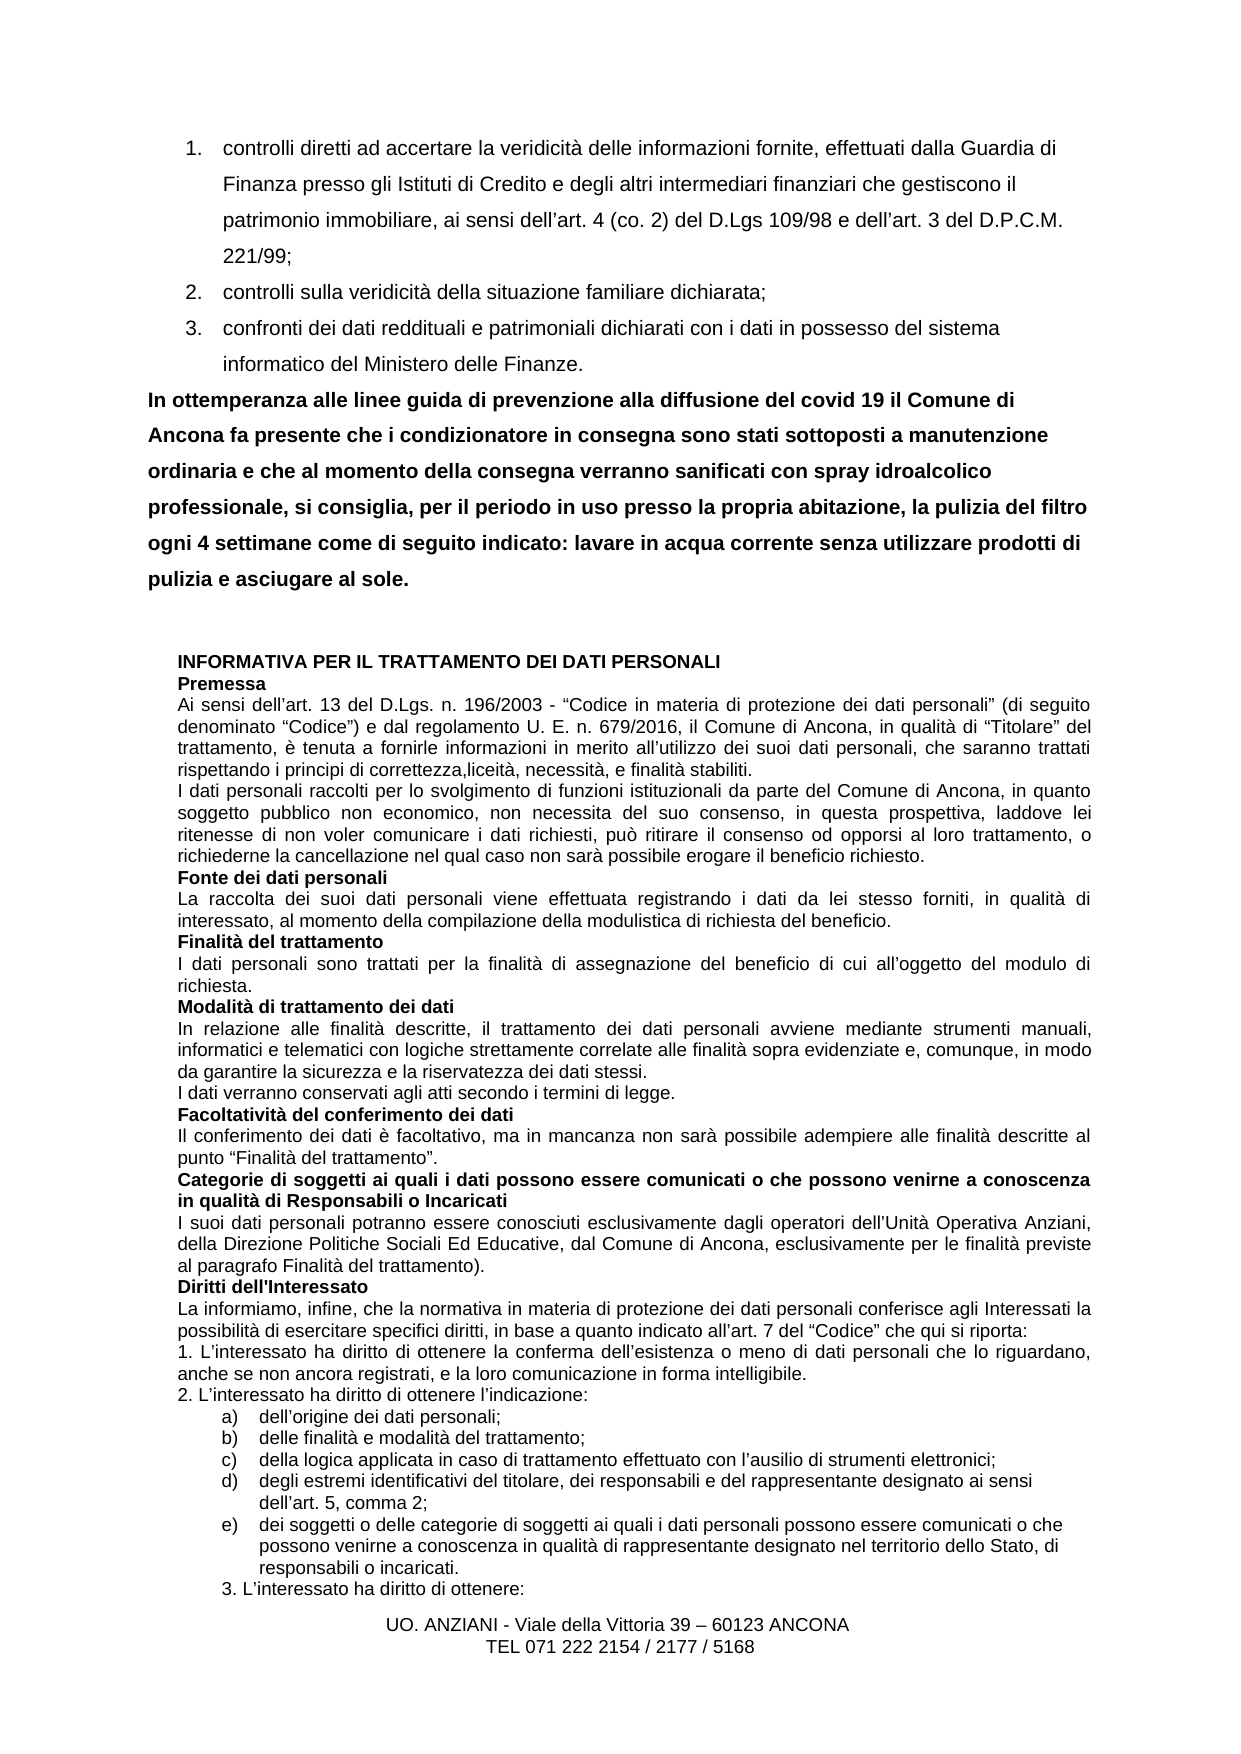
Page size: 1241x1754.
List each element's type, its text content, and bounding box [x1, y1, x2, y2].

text INFORMATIVA PER IL TRATTAMENTO DEI DATI PERSONALI [148, 651, 1092, 672]
text Il conferimento dei dati è facoltativo, ma in mancanza non sarà possibile adempiere alle finalità descritte al punto “Finalità del trattamento”. [177, 1125, 1092, 1168]
list controlli sulla veridicità della situazione familiare dichiarata; [185, 279, 1092, 303]
text La raccolta dei suoi dati personali viene effettuata registrando i dati da lei stesso forniti, in qualità di interessato, al momento della compilazione della modulistica di richiesta del beneficio. [177, 888, 1092, 931]
list controlli diretti ad accertare la veridicità delle informazioni fornite, effettuati dalla Guardia di Finanza presso gli Istituti di Credito e degli altri intermediari finanziari che gestiscono il patrimonio immobiliare, ai sensi dell’art. 4 (co. 2) del D.Lgs 109/98 e dell’art. 3 del D.P.C.M. 221/99; [185, 136, 1092, 268]
text Finalità del trattamento [148, 931, 1092, 953]
text In ottemperanza alle linee guida di prevenzione alla diffusione del covid 19 il Comune di Ancona fa presente che i condizionatore in consegna sono stati sottoposti a manutenzione ordinaria e che al momento della consegna verranno sanificati con spray idroalcolico professionale, si consiglia, per il periodo in uso presso la propria abitazione, la pulizia del filtro ogni 4 settimane come di seguito indicato: lavare in acqua corrente senza utilizzare prodotti di pulizia e asciugare al sole. [148, 387, 1092, 591]
list confronti dei dati reddituali e patrimoniali dichiarati con i dati in possesso del sistema informatico del Ministero delle Finanze. [185, 316, 1092, 375]
text I dati personali raccolti per lo svolgimento di funzioni istituzionali da parte del Comune di Ancona, in quanto soggetto pubblico non economico, non necessita del suo consenso, in questa prospettiva, laddove lei ritenesse di non voler comunicare i dati richiesti, può ritirare il consenso od opporsi al loro trattamento, o richiederne la cancellazione nel qual caso non sarà possibile erogare il beneficio richiesto. [177, 780, 1092, 867]
text Diritti dell'Interessato [148, 1276, 1092, 1298]
text Facoltatività del conferimento dei dati [148, 1104, 1092, 1125]
text Ai sensi dell’art. 13 del D.Lgs. n. 196/2003 - “Codice in materia di protezione dei dati personali” (di seguito denominato “Codice”) e dal regolamento U. E. n. 679/2016, il Comune di Ancona, in qualità di “Titolare” del trattamento, è tenuta a fornirle informazioni in merito all’utilizzo dei suoi dati personali, che saranno trattati rispettando i principi di correttezza,liceità, necessità, e finalità stabiliti. [177, 694, 1092, 780]
text In relazione alle finalità descritte, il trattamento dei dati personali avviene mediante strumenti manuali, informatici e telematici con logiche strettamente correlate alle finalità sopra evidenziate e, comunque, in modo da garantire la sicurezza e la riservatezza dei dati stessi. [177, 1017, 1092, 1082]
list dei soggetti o delle categorie di soggetti ai quali i dati personali possono essere comunicati o che possono venirne a conoscenza in qualità di rappresentante designato nel territorio dello Stato, di responsabili o incaricati. [221, 1513, 1092, 1578]
list dell’origine dei dati personali; [221, 1406, 1092, 1427]
text I dati verranno conservati agli atti secondo i termini di legge. [177, 1082, 1092, 1104]
text Modalità di trattamento dei dati [148, 996, 1092, 1017]
text 1. L’interessato ha diritto di ottenere la conferma dell’esistenza o meno di dati personali che lo riguardano, anche se non ancora registrati, e la loro comunicazione in forma intelligibile. [177, 1341, 1092, 1384]
list degli estremi identificativi del titolare, dei responsabili e del rappresentante designato ai sensi dell’art. 5, comma 2; [221, 1470, 1092, 1513]
list delle finalità e modalità del trattamento; [221, 1427, 1092, 1449]
text I dati personali sono trattati per la finalità di assegnazione del beneficio di cui all’oggetto del modulo di richiesta. [177, 953, 1092, 996]
text Categorie di soggetti ai quali i dati possono essere comunicati o che possono venirne a conoscenza in qualità di Responsabili o Incaricati [177, 1168, 1092, 1212]
list della logica applicata in caso di trattamento effettuato con l’ausilio di strumenti elettronici; [221, 1449, 1092, 1470]
text I suoi dati personali potranno essere conosciuti esclusivamente dagli operatori dell’Unità Operativa Anziani, della Direzione Politiche Sociali Ed Educative, dal Comune di Ancona, esclusivamente per le finalità previste al paragrafo Finalità del trattamento). [177, 1212, 1092, 1276]
text La informiamo, infine, che la normativa in materia di protezione dei dati personali conferisce agli Interessati la possibilità di esercitare specifici diritti, in base a quanto indicato all’art. 7 del “Codice” che qui si riporta: [177, 1298, 1092, 1341]
text 2. L’interessato ha diritto di ottenere l’indicazione: [177, 1384, 1092, 1406]
text Fonte dei dati personali [148, 867, 1092, 888]
text Premessa [148, 672, 1092, 694]
text 3. L’interessato ha diritto di ottenere: [148, 1578, 1092, 1600]
